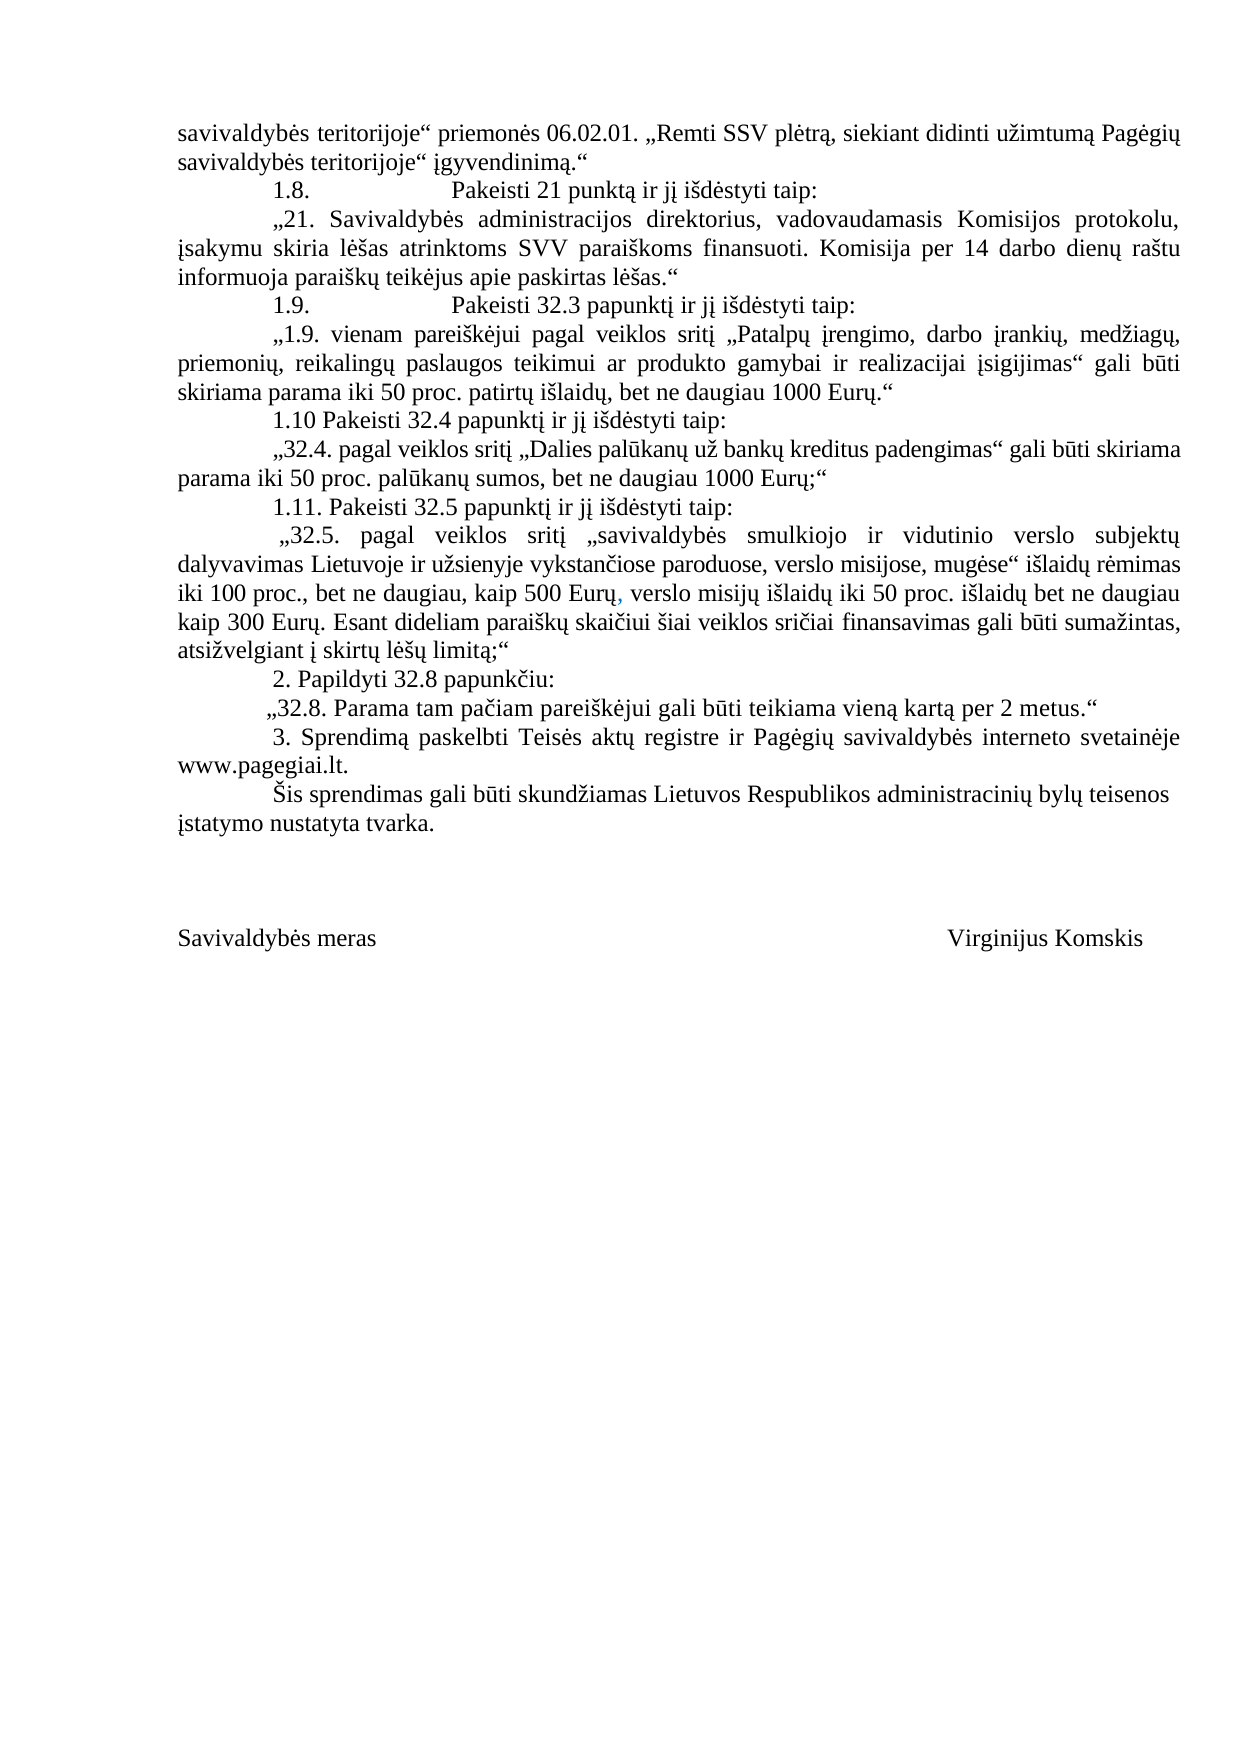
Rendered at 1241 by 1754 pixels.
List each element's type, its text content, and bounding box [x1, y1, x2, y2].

text „21. Savivaldybės administracijos direktorius, vadovaudamasis Komisijos protokolu, įsakymu skiria lėšas atrinktoms SVV paraiškoms finansuoti. Komisija per 14 darbo dienų raštu informuoja paraiškų teikėjus apie paskirtas lėšas.“ [177, 204, 1181, 291]
text 1.8. Pakeisti 21 punktą ir jį išdėstyti taip: [272, 176, 1181, 204]
text „32.8. Parama tam pačiam pareiškėjui gali būti teikiama vieną kartą per 2 metus.“ [177, 693, 1181, 722]
text 3. Sprendimą paskelbti Teisės aktų registre ir Pagėgių savivaldybės interneto svetainėje www.pagegiai.lt. [177, 722, 1181, 779]
text 1.9. Pakeisti 32.3 papunktį ir jį išdėstyti taip: [272, 291, 1181, 319]
text 1.10 Pakeisti 32.4 papunktį ir jį išdėstyti taip: [272, 406, 1181, 434]
text Savivaldybės meras Virginijus Komskis [177, 923, 1181, 952]
text savivaldybės teritorijoje“ priemonės 06.02.01. „Remti SSV plėtrą, siekiant didinti užimtumą Pagėgių savivaldybės teritorijoje“ įgyvendinimą.“ [177, 118, 1181, 176]
text 2. Papildyti 32.8 papunkčiu: [177, 664, 1181, 693]
text „32.4. pagal veiklos sritį „Dalies palūkanų už bankų kreditus padengimas“ gali būti skiriama parama iki 50 proc. palūkanų sumos, bet ne daugiau 1000 Eurų;“ [177, 434, 1181, 492]
text „1.9. vienam pareiškėjui pagal veiklos sritį „Patalpų įrengimo, darbo įrankių, medžiagų, priemonių, reikalingų paslaugos teikimui ar produkto gamybai ir realizacijai įsigijimas“ gali būti skiriama parama iki 50 proc. patirtų išlaidų, bet ne daugiau 1000 Eurų.“ [177, 319, 1181, 406]
text 1.11. Pakeisti 32.5 papunktį ir jį išdėstyti taip: [266, 492, 1181, 521]
text „32.5. pagal veiklos sritį „savivaldybės smulkiojo ir vidutinio verslo subjektų dalyvavimas Lietuvoje ir užsienyje vykstančiose paroduose, verslo misijose, mugėse“ išlaidų rėmimas iki 100 proc., bet ne daugiau, kaip 500 Eurų, verslo misijų išlaidų iki 50 proc. išlaidų bet ne daugiau kaip 300 Eurų. Esant dideliam paraiškų skaičiui šiai veiklos sričiai finansavimas gali būti sumažintas, atsižvelgiant į skirtų lėšų limitą;“ [177, 521, 1181, 664]
text Šis sprendimas gali būti skundžiamas Lietuvos Respublikos administracinių bylų teisenos įstatymo nustatyta tvarka. [177, 779, 1181, 837]
